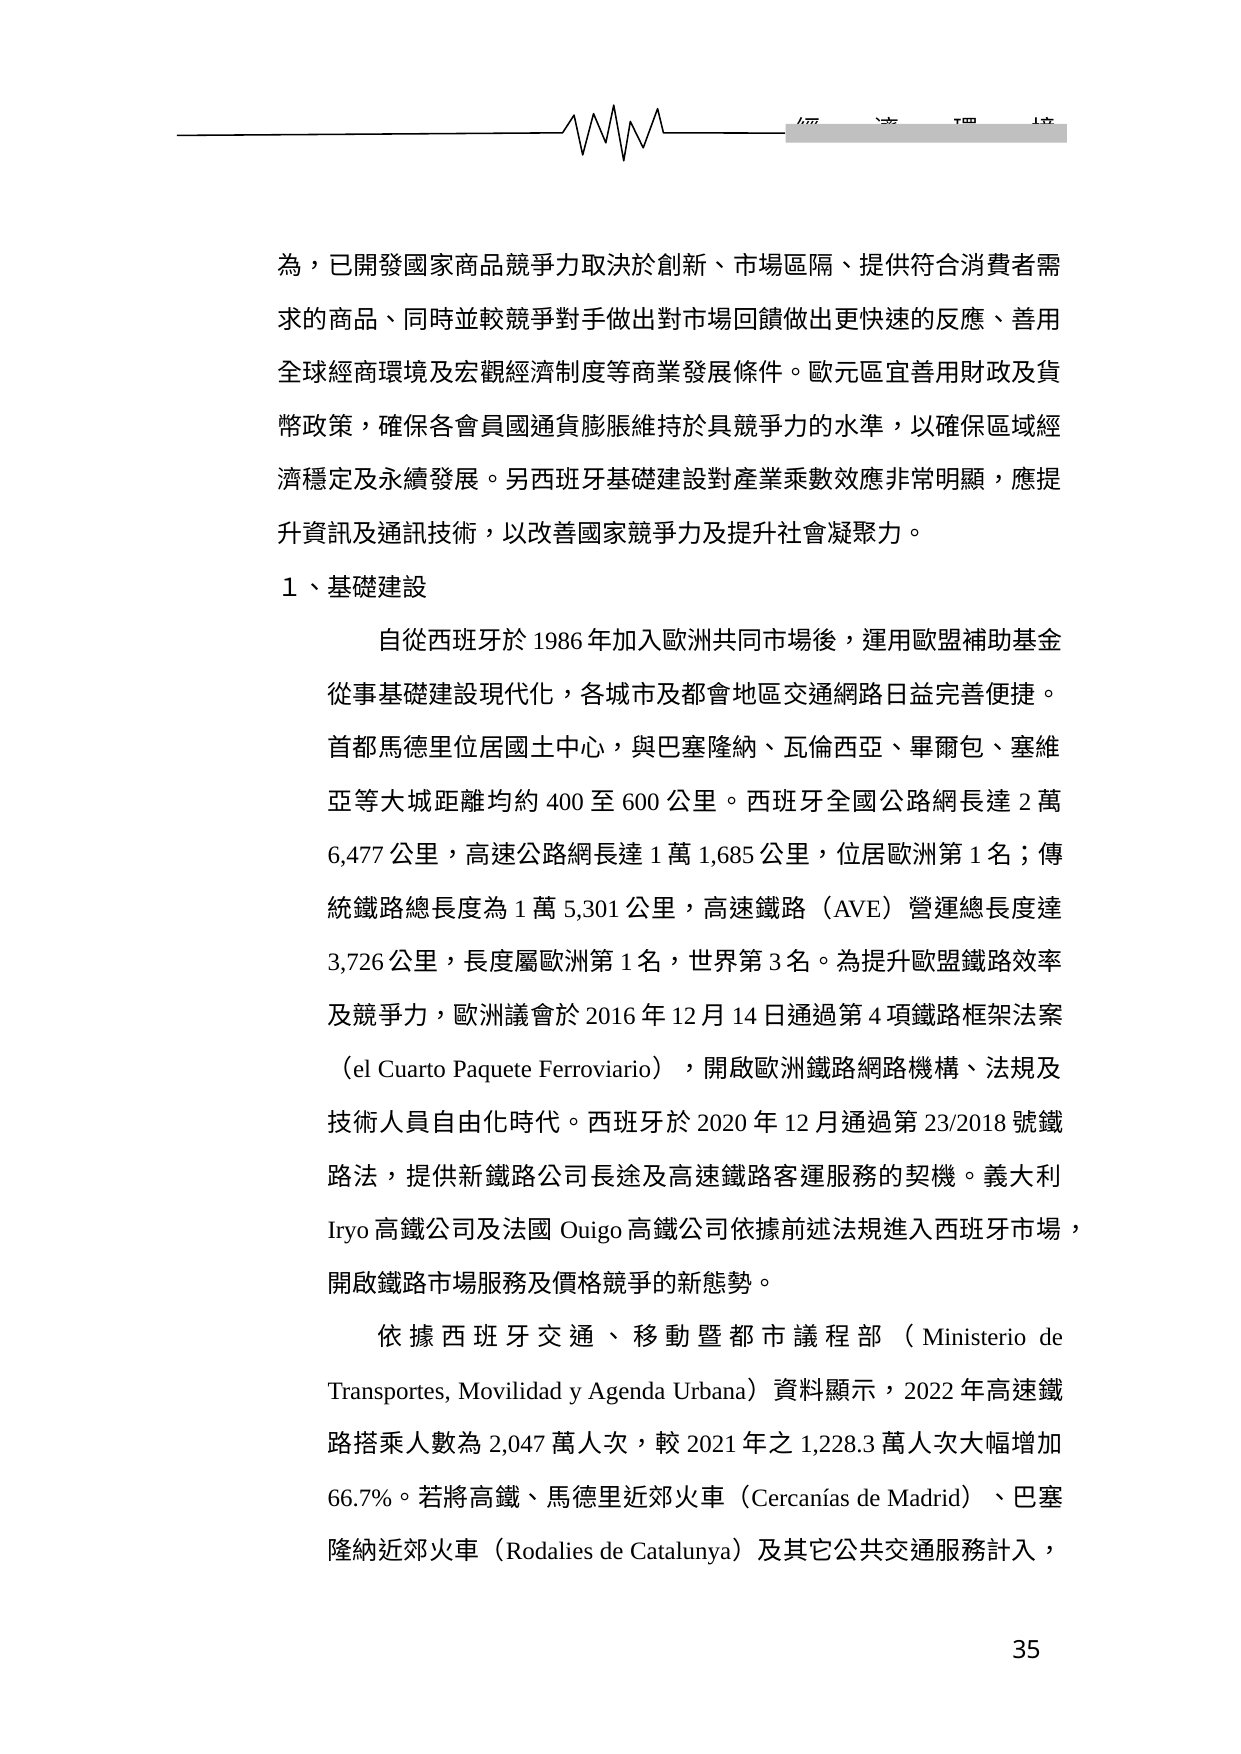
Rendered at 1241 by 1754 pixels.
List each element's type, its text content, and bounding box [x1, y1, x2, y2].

text 為，已開發國家商品競爭力取決於創新、市場區隔、提供符合消費者需求的商品、同時並較競爭對手做出對市場回饋做出更快速的反應、善用全球經商環境及宏觀經濟制度等商業發展條件。歐元區宜善用財政及貨幣政策，確保各會員國通貨膨脹維持於具競爭力的水準，以確保區域經濟穩定及永續發展。另西班牙基礎建設對產業乘數效應非常明顯，應提升資訊及通訊技術，以改善國家競爭力及提升社會凝聚力。 [277, 237, 1063, 558]
text 依據西班牙交通、移動暨都市議程部（Ministerio de Transportes, Movilidad y Agenda Urbana）資料顯示，2022年高速鐵路搭乘人數為2,047萬人次，較2021年之1,228.3萬人次大幅增加66.7%。若將高鐵、馬德里近郊火車（Cercanías de Madrid）、巴塞隆納近郊火車（Rodalies de Catalunya）及其它公共交通服務計入， [327, 1308, 1063, 1576]
text １、基礎建設 [277, 558, 1063, 612]
text 自從西班牙於1986年加入歐洲共同市場後，運用歐盟補助基金從事基礎建設現代化，各城市及都會地區交通網路日益完善便捷。首都馬德里位居國土中心，與巴塞隆納、瓦倫西亞、畢爾包、塞維亞等大城距離均約400至600公里。西班牙全國公路網長達2萬6,477公里，高速公路網長達1萬1,685公里，位居歐洲第1名；傳統鐵路總長度為1萬5,301公里，高速鐵路（AVE）營運總長度達3,726公里，長度屬歐洲第1名，世界第3名。為提升歐盟鐵路效率及競爭力，歐洲議會於2016年12月14日通過第4項鐵路框架法案（el Cuarto Paquete Ferroviario），開啟歐洲鐵路網路機構、法規及技術人員自由化時代。西班牙於2020年12月通過第23/2018號鐵路法，提供新鐵路公司長途及高速鐵路客運服務的契機。義大利Iryo高鐵公司及法國 Ouigo高鐵公司依據前述法規進入西班牙市場，開啟鐵路市場服務及價格競爭的新態勢。 [327, 612, 1063, 1308]
